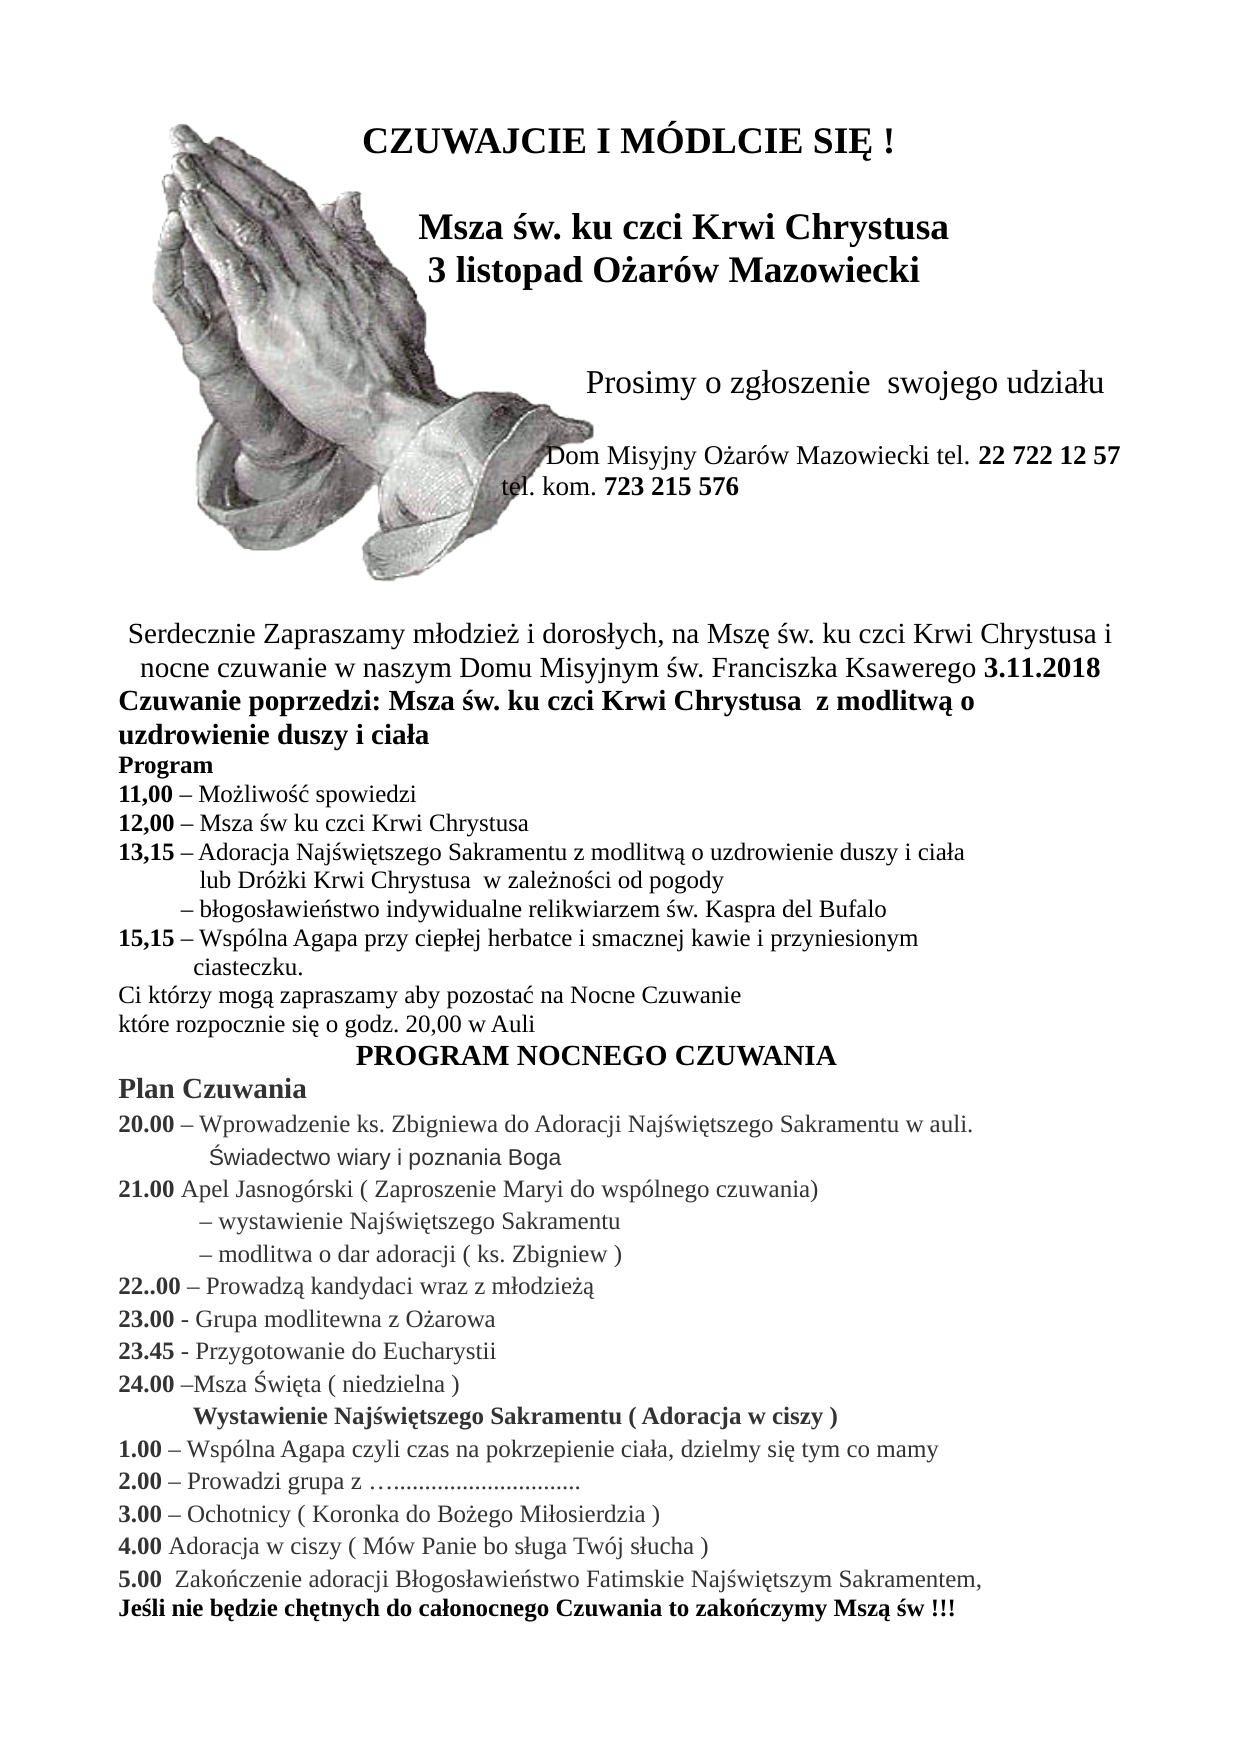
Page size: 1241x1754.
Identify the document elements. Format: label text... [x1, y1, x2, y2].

text 11,00 – Możliwość spowiedzi [118, 779, 1122, 808]
text 1.00 – Wspólna Agapa czyli czas na pokrzepienie ciała, dzielmy się tym co mamy [118, 1430, 1122, 1463]
text [118, 247, 159, 291]
text 20.00 – Wprowadzenie ks. Zbigniewa do Adoracji Najświętszego Sakramentu w auli. [118, 1105, 1122, 1138]
text – błogosławieństwo indywidualne relikwiarzem św. Kaspra del Bufalo [118, 894, 1122, 923]
text Czuwanie poprzedzi: Msza św. ku czci Krwi Chrystusa z modlitwą o uzdrowienie duszy i ciała [118, 683, 1122, 751]
text Prosimy o zgłoszenie swojego udziału [433, 362, 1122, 401]
text PROGRAM NOCNEGO CZUWANIA [118, 1038, 1122, 1072]
text 12,00 – Msza św ku czci Krwi Chrystusa [118, 808, 1122, 837]
text [118, 362, 202, 401]
text Serdecznie Zapraszamy młodzież i dorosłych, na Mszę św. ku czci Krwi Chrystusa i nocne czuwanie w naszym Domu Misyjnym św. Franciszka Ksawerego 3.11.2018 [118, 616, 1122, 683]
text Msza św. ku czci Krwi Chrystusa [362, 204, 1122, 247]
text 21.00 Apel Jasnogórski ( Zaproszenie Maryi do wspólnego czuwania) [118, 1170, 1122, 1203]
text ciasteczku. [118, 952, 1122, 981]
text Ci którzy mogą zapraszamy aby pozostać na Nocne Czuwanie [118, 981, 1122, 1009]
text Świadectwo wiary i poznania Boga [118, 1138, 1122, 1170]
text Wystawienie Najświętszego Sakramentu ( Adoracja w ciszy ) [118, 1398, 1122, 1430]
text 15,15 – Wspólna Agapa przy ciepłej herbatce i smacznej kawie i przyniesionym [118, 923, 1122, 952]
text Dom Misyjny Ożarów Mazowiecki tel. 22 722 12 57 tel. kom. 723 215 576 [514, 439, 1122, 501]
text Program [118, 751, 1122, 779]
text 3.00 – Ochotnicy ( Koronka do Bożego Miłosierdzia ) [118, 1495, 1122, 1528]
text 5.00 Zakończenie adoracji Błogosławieństwo Fatimskie Najświętszym Sakramentem, [118, 1560, 1122, 1593]
text Jeśli nie będzie chętnych do całonocnego Czuwania to zakończymy Mszą św !!! [118, 1593, 1122, 1621]
text 4.00 Adoracja w ciszy ( Mów Panie bo sługa Twój słucha ) [118, 1528, 1122, 1560]
text 3 listopad Ożarów Mazowiecki [382, 247, 1122, 291]
text 23.45 - Przygotowanie do Eucharystii [118, 1333, 1122, 1365]
text – modlitwa o dar adoracji ( ks. Zbigniew ) [118, 1235, 1122, 1268]
text 23.00 - Grupa modlitewna z Ożarowa [118, 1300, 1122, 1333]
text 24.00 –Msza Święta ( niedzielna ) [118, 1365, 1122, 1398]
text CZUWAJCIE I MÓDLCIE SIĘ ! [118, 118, 1122, 161]
text Plan Czuwania [118, 1072, 1122, 1105]
text – wystawienie Najświętszego Sakramentu [118, 1203, 1122, 1235]
text lub Dróżki Krwi Chrystusa w zależności od pogody [118, 866, 1122, 894]
text [118, 204, 166, 247]
text 22..00 – Prowadzą kandydaci wraz z młodzieżą [118, 1268, 1122, 1300]
text Dom Misyjny Ożarów Mazowiecki tel. 22 722 12 57 tel. kom. 723 215 576 [118, 439, 200, 501]
text 2.00 – Prowadzi grupa z ….............................. [118, 1463, 1122, 1495]
text które rozpocznie się o godz. 20,00 w Auli [118, 1009, 1122, 1038]
text 13,15 – Adoracja Najświętszego Sakramentu z modlitwą o uzdrowienie duszy i ciała [118, 837, 1122, 866]
